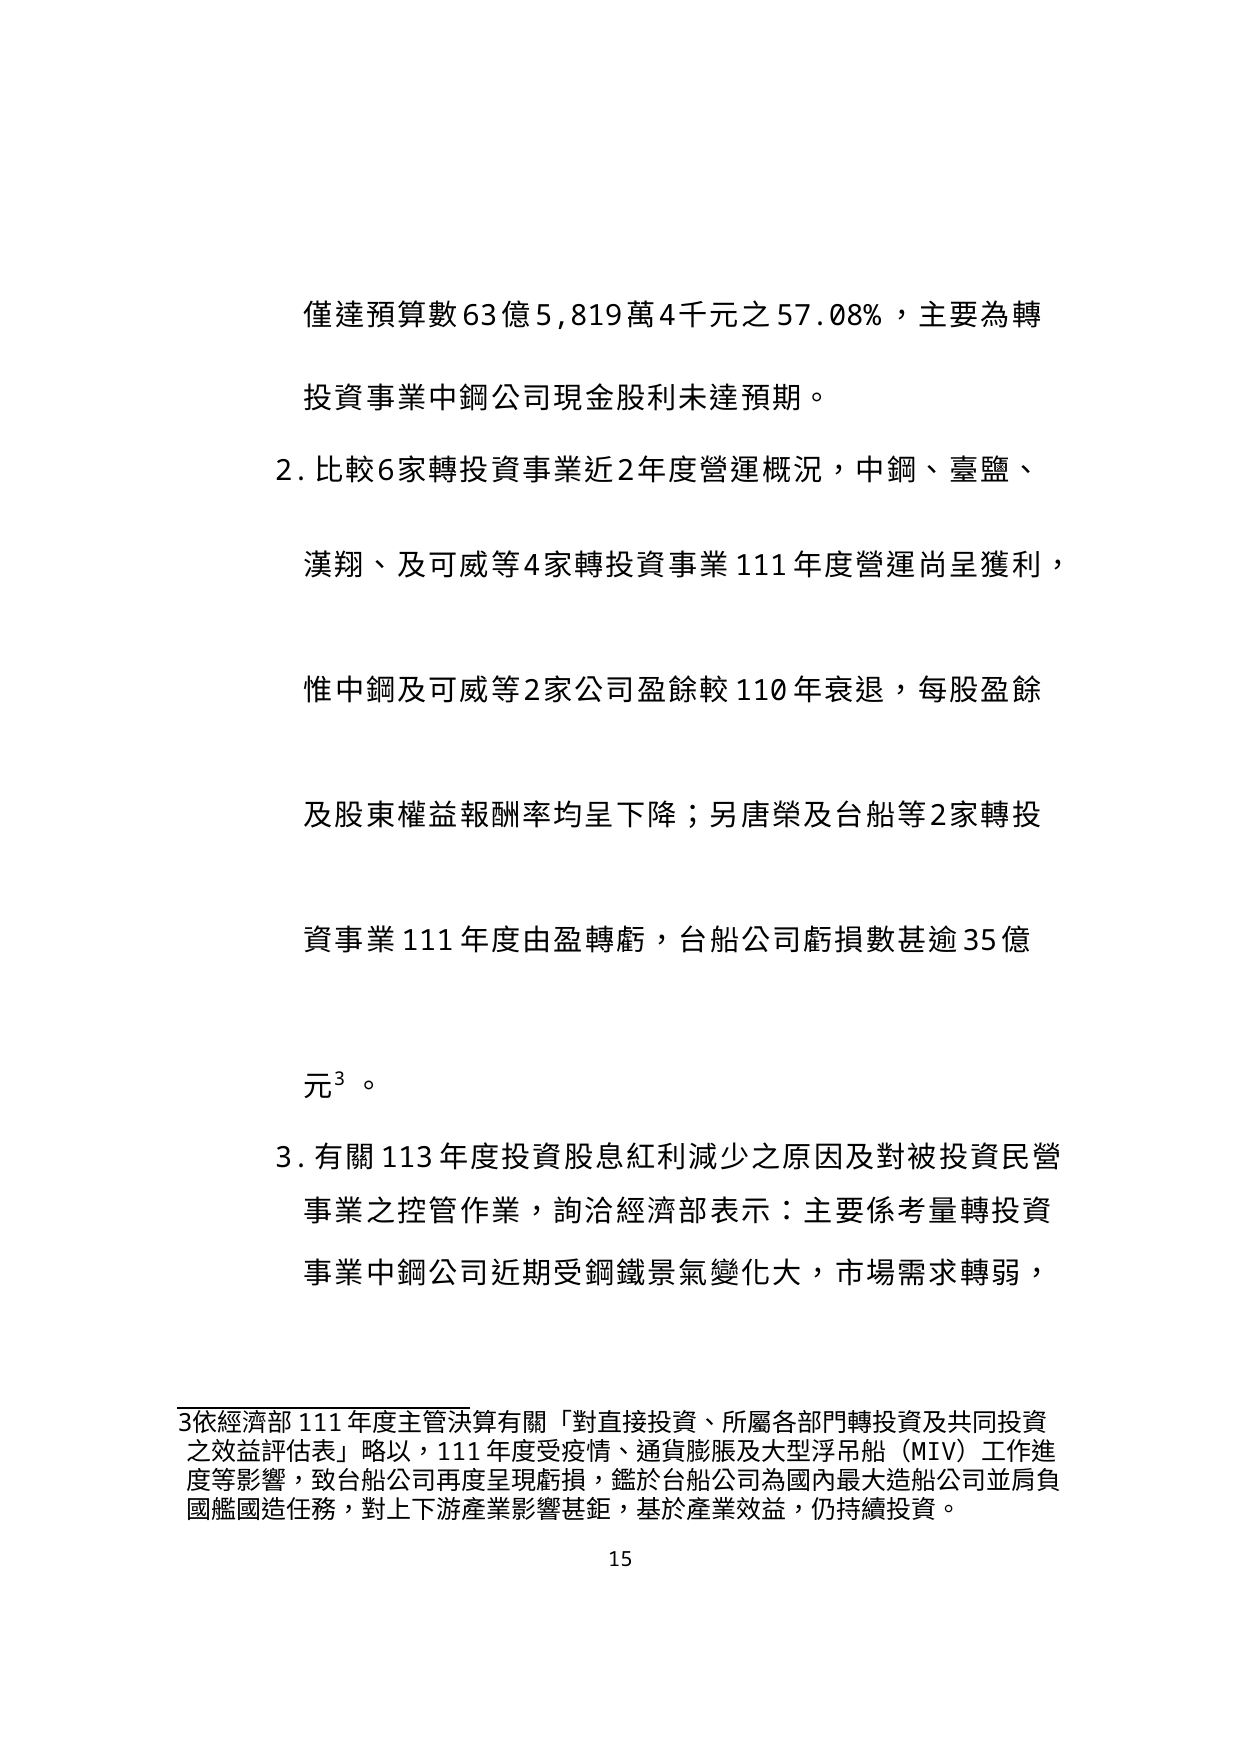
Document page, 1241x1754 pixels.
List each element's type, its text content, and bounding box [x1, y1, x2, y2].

text 3.有關113年度投資股息紅利減少之原因及對被投資民營事業之控管作業，詢洽經濟部表示：主要係考量轉投資事業中鋼公司近期受鋼鐵景氣變化大，市場需求轉弱，爰估編中鋼公司113年度投資股息紅利較以前年縮減，另對於所派公股董事，除要求依法忠實執行業務並盡善良管理人之注意義務外，亦要求公股董事積極出席會議，參與公司決策善盡督導之責，以保障公股權益。 [266, 1104, 1063, 1292]
text 2.比較6家轉投資事業近2年度營運概況，中鋼、臺鹽、漢翔、及可威等4家轉投資事業111年度營運尚呈獲利，惟中鋼及可威等2家公司盈餘較110年衰退，每股盈餘及股東權益報酬率均呈下降；另唐榮及台船等2家轉投資事業111年度由盈轉虧，台船公司虧損數甚逾35億元。 [266, 417, 1063, 1104]
text 僅達預算數63億5,819萬4千元之57.08%，主要為轉投資事業中鋼公司現金股利未達預期。 [266, 229, 1063, 417]
text 依經濟部111年度主管決算有關「對直接投資、所屬各部門轉投資及共同投資之效益評估表」略以，111年度受疫情、通貨膨脹及大型浮吊船（MIV）工作進度等影響，致台船公司再度呈現虧損，鑑於台船公司為國內最大造船公司並肩負國艦國造任務，對上下游產業影響甚鉅，基於產業效益，仍持續投資。 [177, 1408, 1063, 1525]
